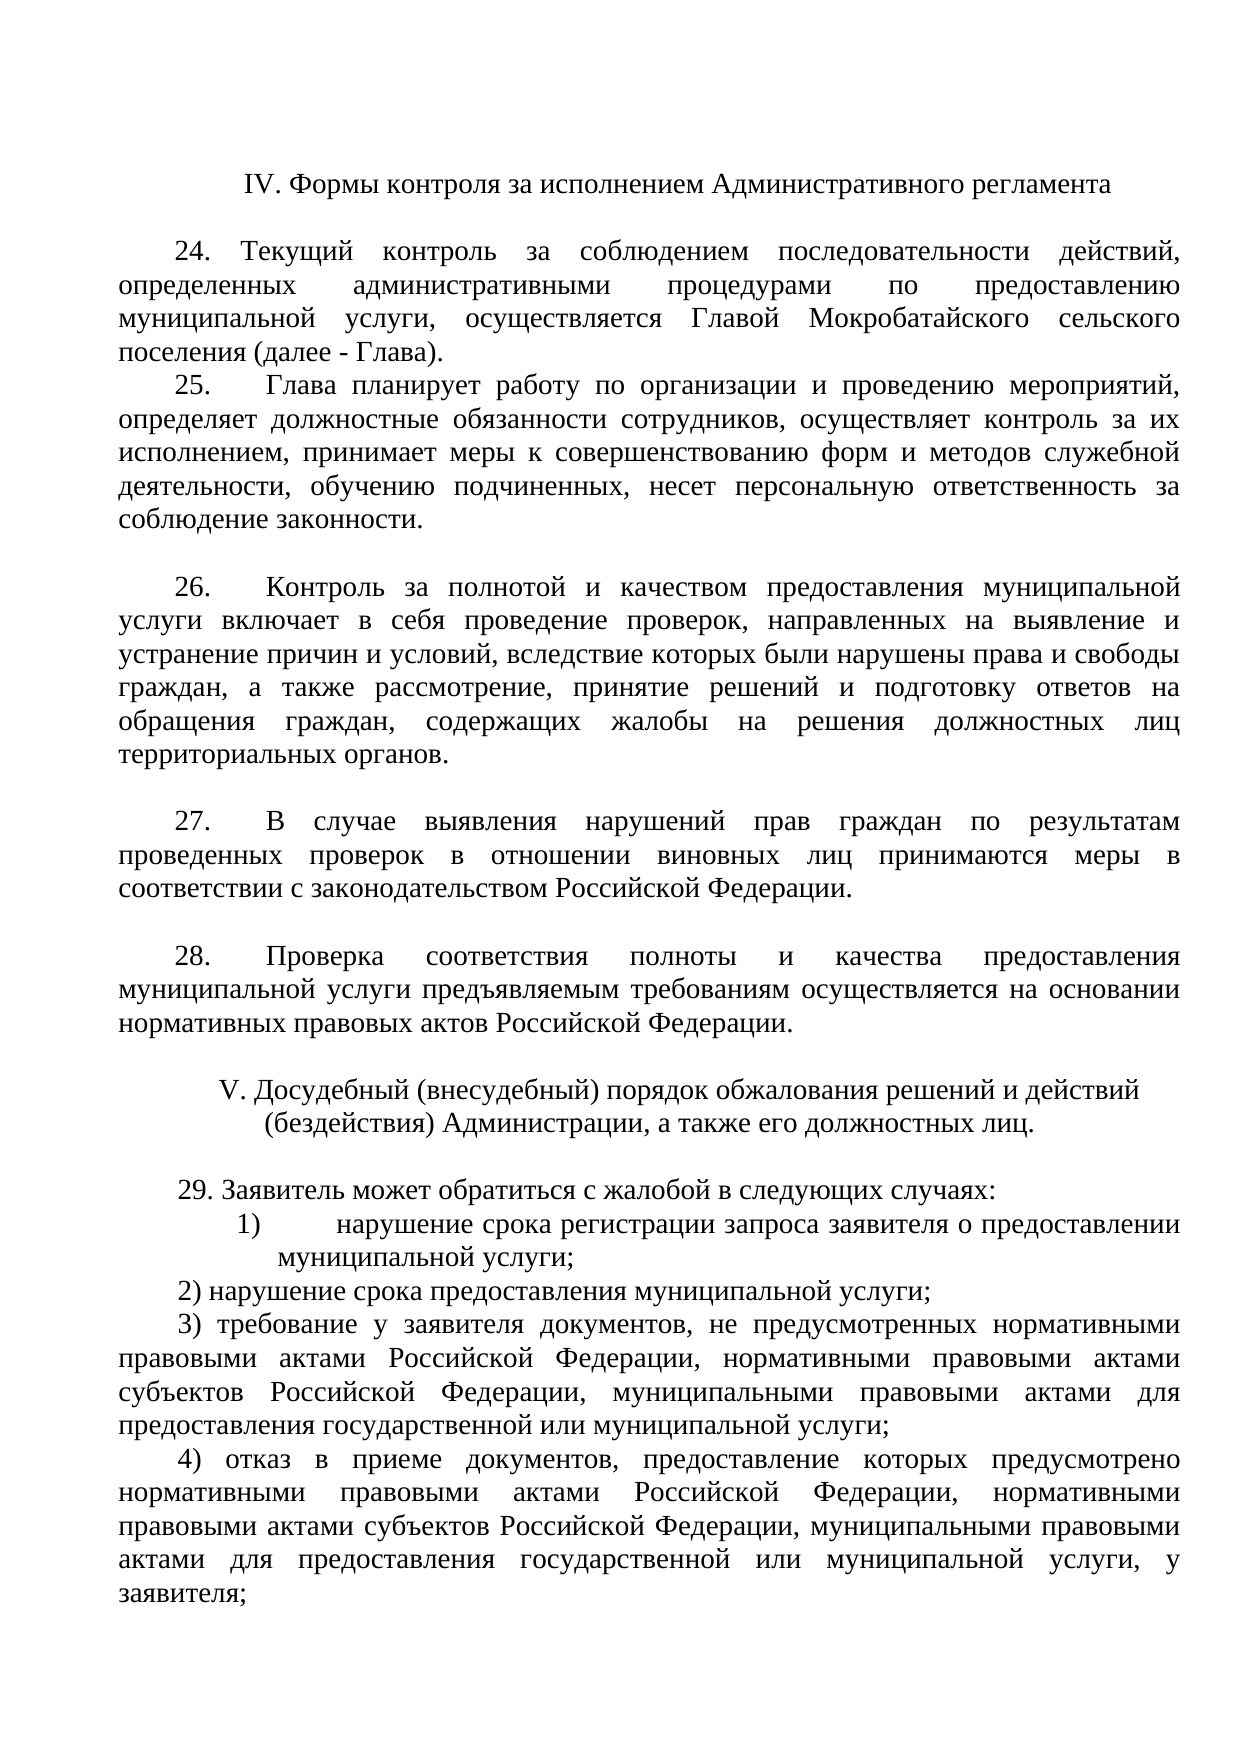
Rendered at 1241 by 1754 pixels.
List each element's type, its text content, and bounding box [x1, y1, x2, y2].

text IV. Формы контроля за исполнением Административного регламента [118, 166, 1181, 200]
text V. Досудебный (внесудебный) порядок обжалования решений и действий (бездействия) Администрации, а также его должностных лиц. [118, 1072, 1181, 1139]
text 27. В случае выявления нарушений прав граждан по результатам проведенных проверок в отношении виновных лиц принимаются меры в соответствии с законодательством Российской Федерации. [118, 803, 1181, 904]
text 28. Проверка соответствия полноты и качества предоставления муниципальной услуги предъявляемым требованиям осуществляется на основании нормативных правовых актов Российской Федерации. [118, 938, 1181, 1038]
list нарушение срока регистрации запроса заявителя о предоставлении муниципальной услуги; [177, 1206, 1181, 1273]
text 2) нарушение срока предоставления муниципальной услуги; [118, 1273, 1181, 1307]
text 26. Контроль за полнотой и качеством предоставления муниципальной услуги включает в себя проведение проверок, направленных на выявление и устранение причин и условий, вследствие которых были нарушены права и свободы граждан, а также рассмотрение, принятие решений и подготовку ответов на обращения граждан, содержащих жалобы на решения должностных лиц территориальных органов. [118, 569, 1181, 770]
text 4) отказ в приеме документов, предоставление которых предусмотрено нормативными правовыми актами Российской Федерации, нормативными правовыми актами субъектов Российской Федерации, муниципальными правовыми актами для предоставления государственной или муниципальной услуги, у заявителя; [118, 1441, 1181, 1608]
text 25. Глава планирует работу по организации и проведению мероприятий, определяет должностные обязанности сотрудников, осуществляет контроль за их исполнением, принимает меры к совершенствованию форм и методов служебной деятельности, обучению подчиненных, несет персональную ответственность за соблюдение законности. [118, 367, 1181, 535]
text 3) требование у заявителя документов, не предусмотренных нормативными правовыми актами Российской Федерации, нормативными правовыми актами субъектов Российской Федерации, муниципальными правовыми актами для предоставления государственной или муниципальной услуги; [118, 1307, 1181, 1441]
text 24. Текущий контроль за соблюдением последовательности действий, определенных административными процедурами по предоставлению муниципальной услуги, осуществляется Главой Мокробатайского сельского поселения (далее - Глава). [118, 233, 1181, 367]
text 29. Заявитель может обратиться с жалобой в следующих случаях: [118, 1172, 1181, 1206]
